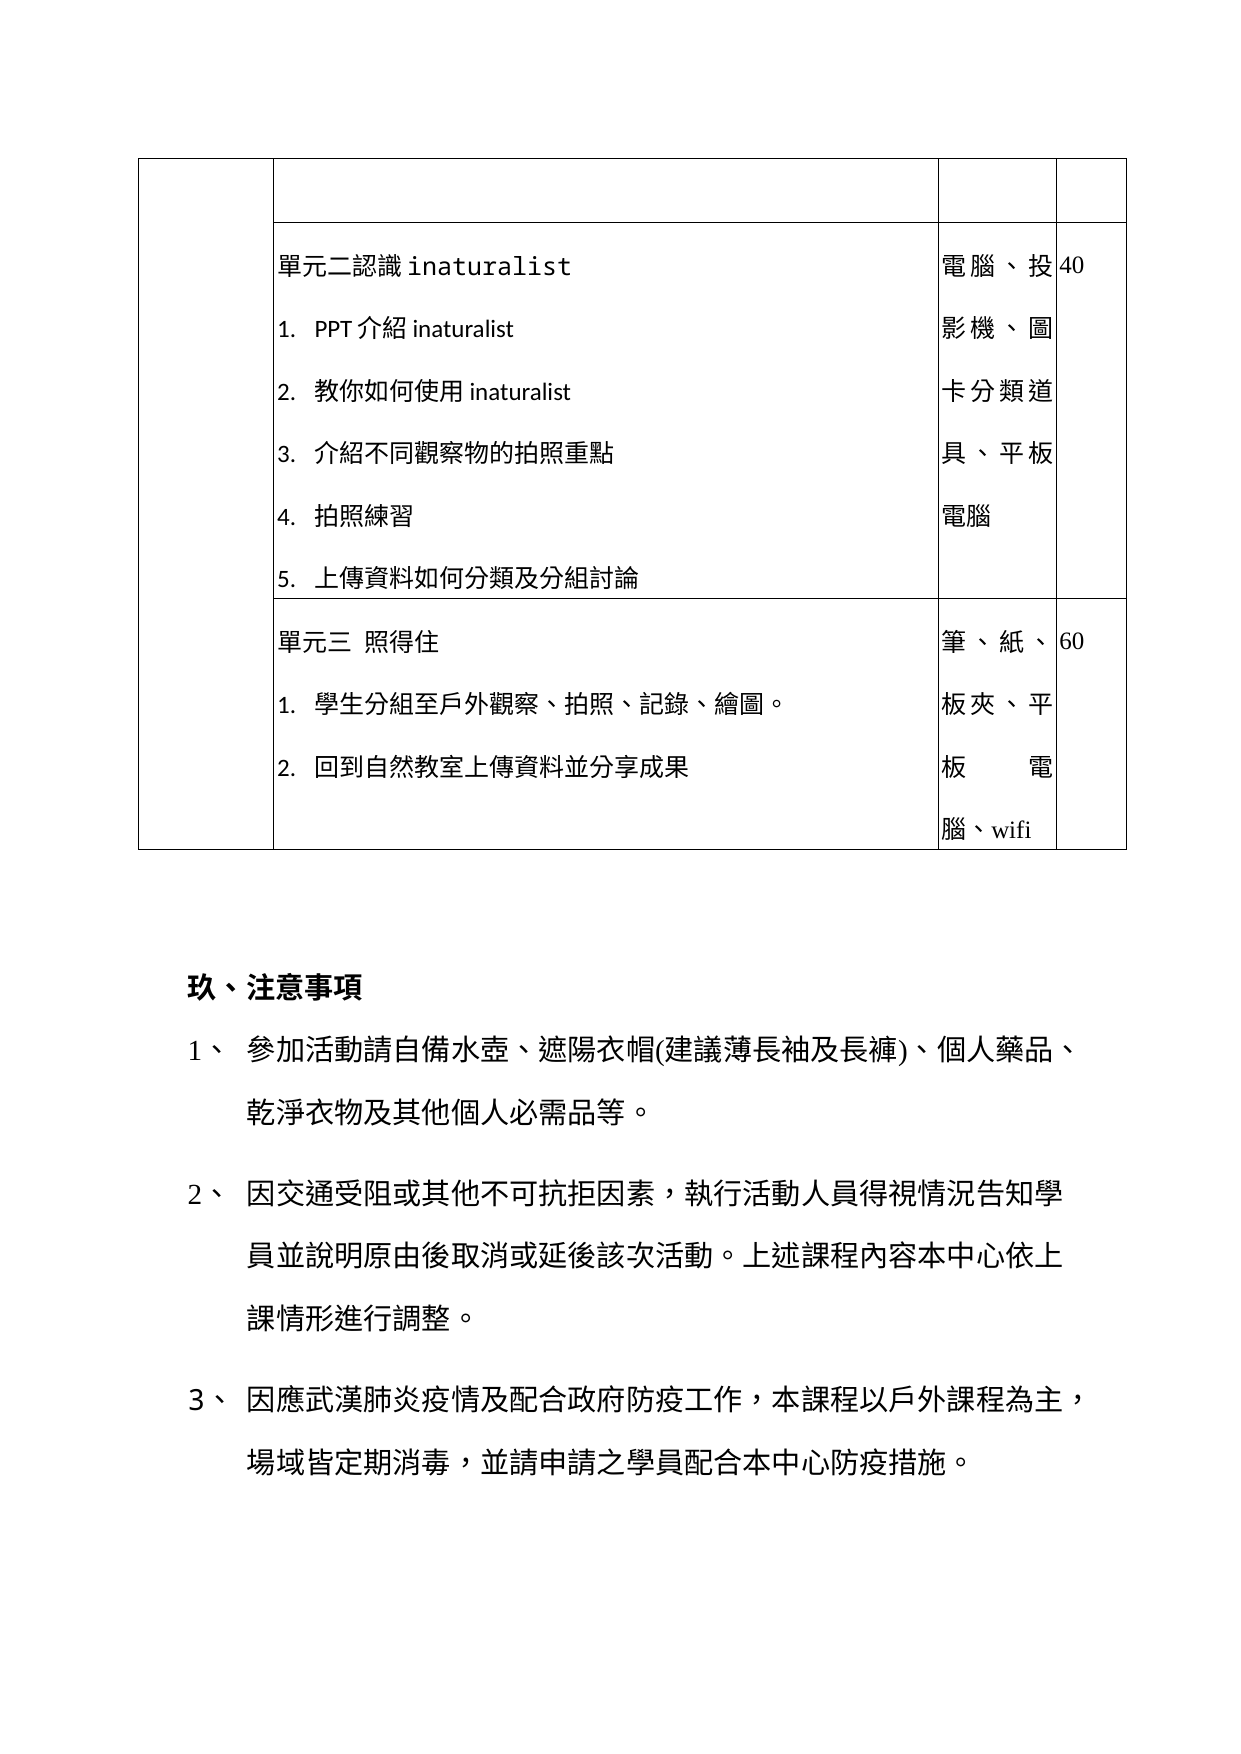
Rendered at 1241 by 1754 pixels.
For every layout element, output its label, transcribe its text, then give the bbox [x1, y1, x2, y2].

table_cell 單元二認識inaturalist PPT介紹inaturalist 教你如何使用inaturalist 介紹不同觀察物的拍照重點 拍照練習 上傳資料如何分類及分組討論 [274, 223, 938, 598]
table_cell 單元三 照得住 學生分組至戶外觀察、拍照、記錄、繪圖。 回到自然教室上傳資料並分享成果 [274, 599, 938, 849]
table_cell 40 [1057, 223, 1126, 598]
table_cell [1057, 159, 1126, 222]
text 玖、注意事項 [187, 944, 1078, 1006]
list 因交通受阻或其他不可抗拒因素，執行活動人員得視情況告知學員並說明原由後取消或延後該次活動。上述課程內容本中心依上課情形進行調整。 [187, 1150, 1078, 1337]
table_cell [939, 159, 1056, 222]
table_cell 60 [1057, 599, 1126, 849]
table_cell [139, 159, 273, 849]
list 參加活動請自備水壺、遮陽衣帽(建議薄長袖及長褲)、個人藥品、乾淨衣物及其他個人必需品等。 [187, 1006, 1078, 1131]
table_cell 電腦、投影機、圖卡分類道具、平板電腦 [939, 223, 1056, 598]
table_cell [274, 159, 938, 222]
list 因應武漢肺炎疫情及配合政府防疫工作，本課程以戶外課程為主，場域皆定期消毒，並請申請之學員配合本中心防疫措施。 [187, 1356, 1078, 1481]
table_cell 筆、紙、板夾、平板電腦、wifi [939, 599, 1056, 849]
